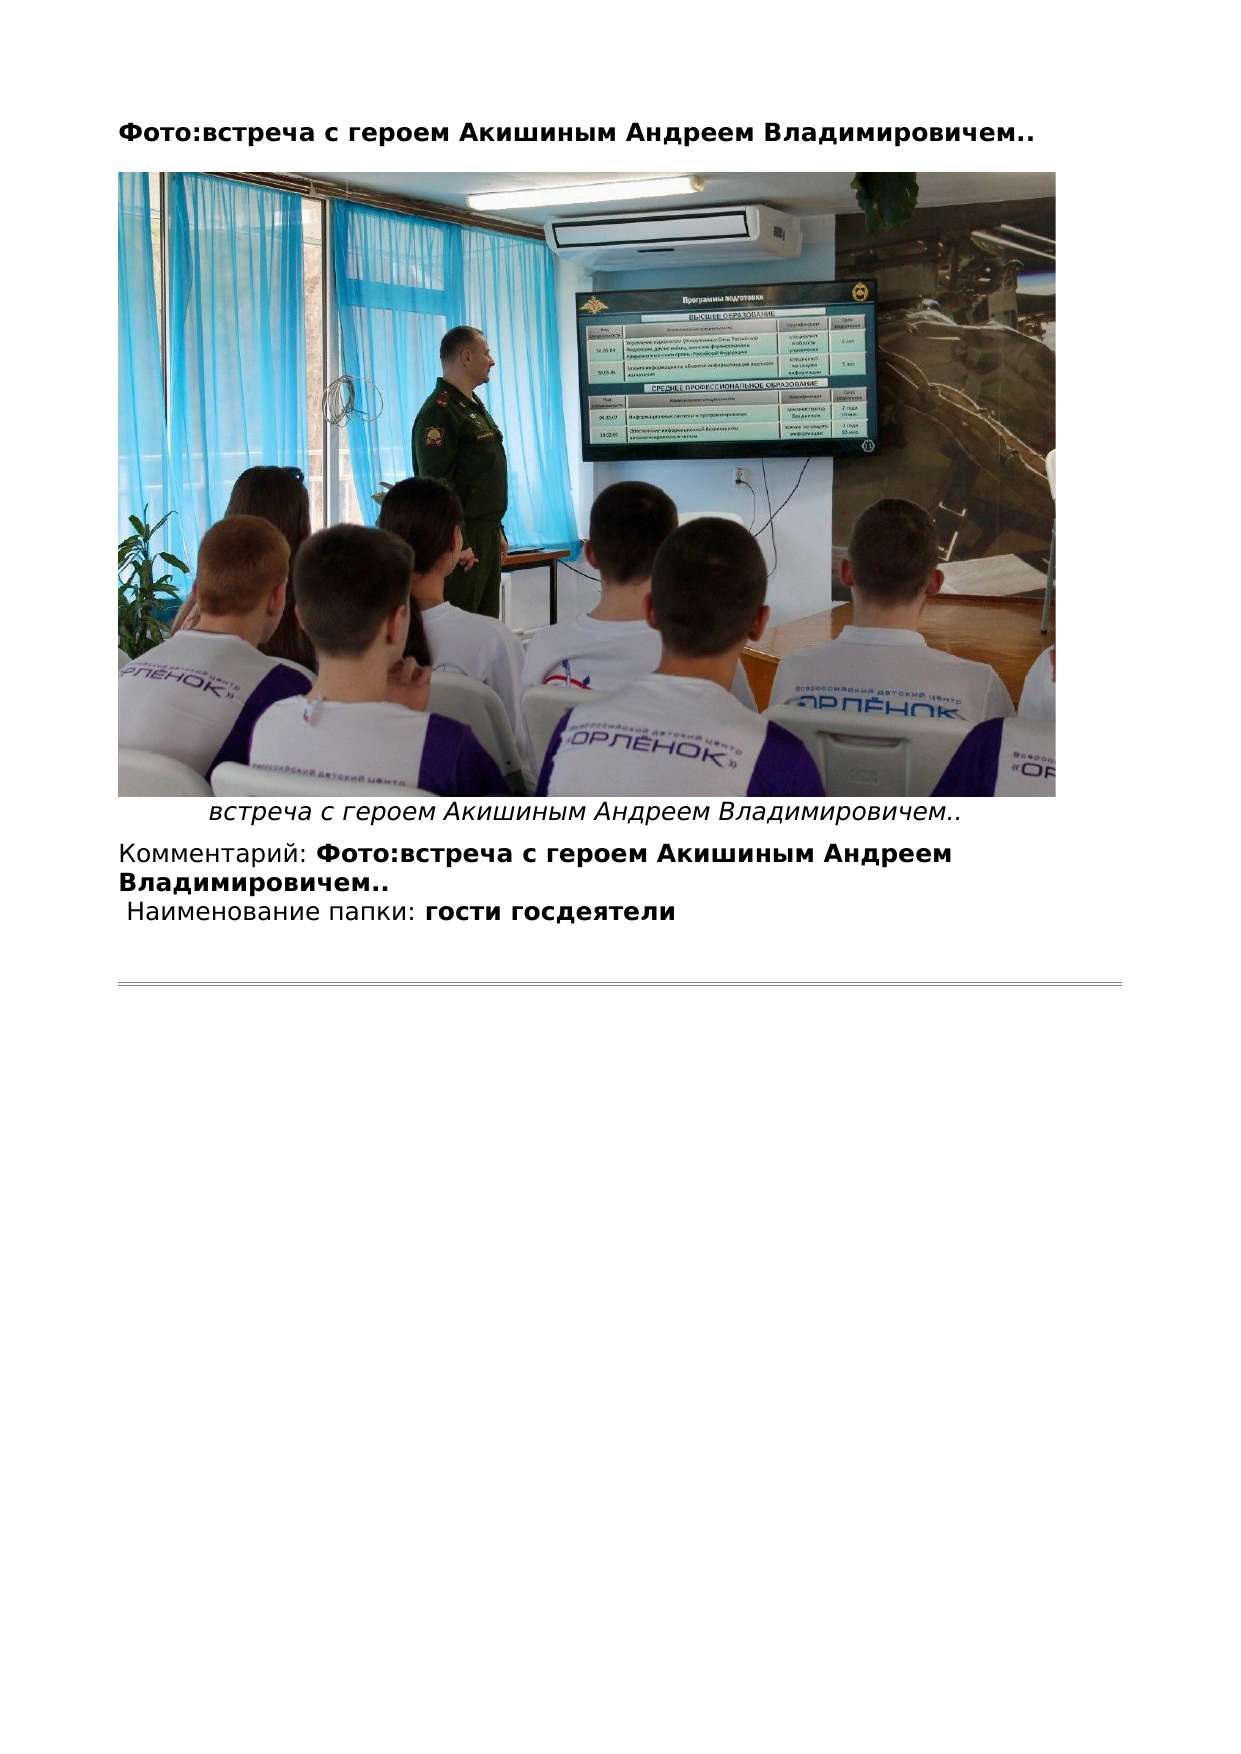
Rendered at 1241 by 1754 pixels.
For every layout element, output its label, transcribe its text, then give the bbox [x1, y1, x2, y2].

subtitle Фото:встреча с героем Акишиным Андреем Владимировичем.. [118, 118, 1122, 147]
text Комментарий: Фото:встреча с героем Акишиным Андреем Владимировичем.. Наименование папки: гости госдеятели [118, 839, 1122, 955]
text встреча с героем Акишиным Андреем Владимировичем.. [118, 797, 1056, 826]
picture [118, 172, 1056, 797]
